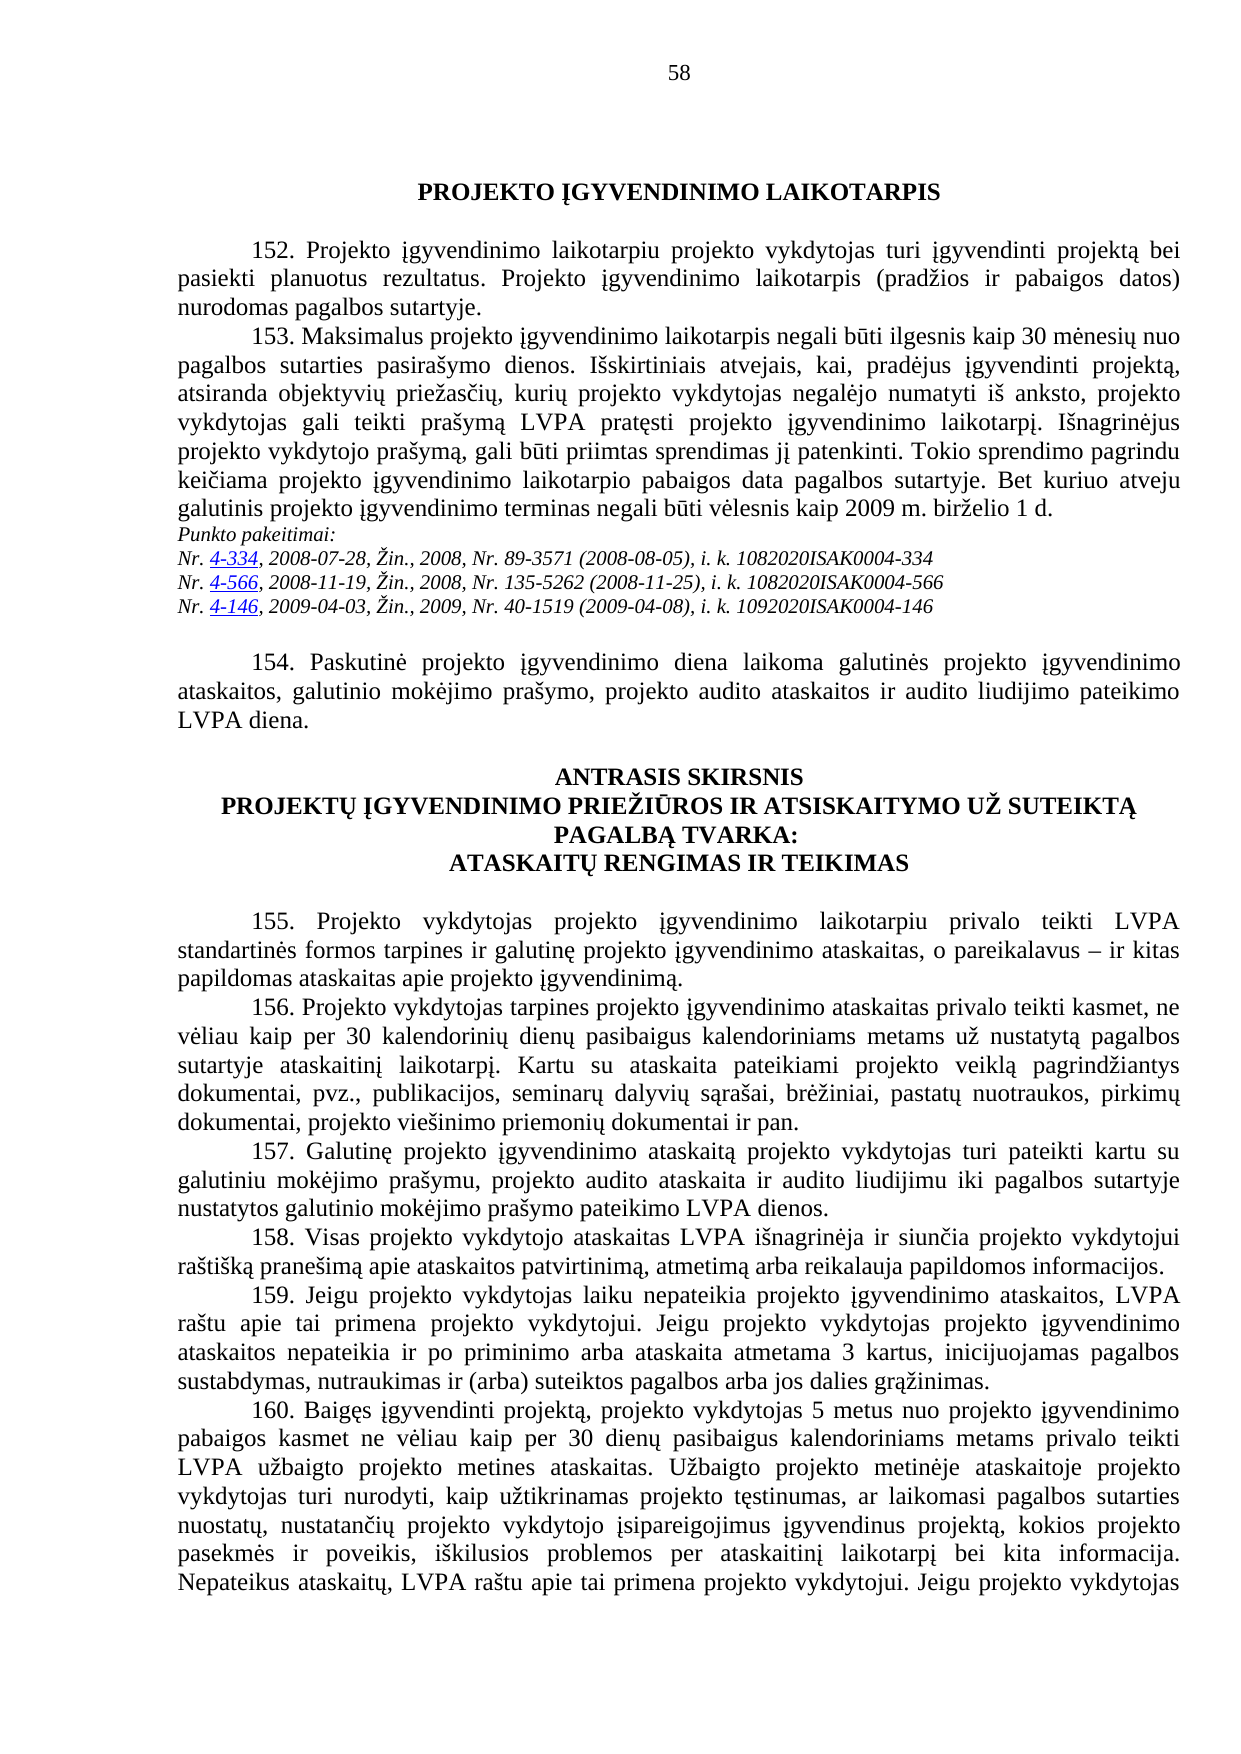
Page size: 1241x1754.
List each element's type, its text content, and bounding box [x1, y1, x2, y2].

text Nr. 4-146, 2009-04-03, Žin., 2009, Nr. 40-1519 (2009-04-08), i. k. 1092020ISAK0004-146 [177, 594, 1181, 618]
text 152. Projekto įgyvendinimo laikotarpiu projekto vykdytojas turi įgyvendinti projektą bei pasiekti planuotus rezultatus. Projekto įgyvendinimo laikotarpis (pradžios ir pabaigos datos) nurodomas pagalbos sutartyje. [177, 235, 1181, 321]
text 154. Paskutinė projekto įgyvendinimo diena laikoma galutinės projekto įgyvendinimo ataskaitos, galutinio mokėjimo prašymo, projekto audito ataskaitos ir audito liudijimo pateikimo LVPA diena. [177, 647, 1181, 733]
text 157. Galutinę projekto įgyvendinimo ataskaitą projekto vykdytojas turi pateikti kartu su galutiniu mokėjimo prašymu, projekto audito ataskaita ir audito liudijimu iki pagalbos sutartyje nustatytos galutinio mokėjimo prašymo pateikimo LVPA dienos. [177, 1136, 1181, 1222]
text Projektų įgyvendinimo priežiūros ir atsiskaitymo už suteiktą pagalbą tvarka: [177, 791, 1181, 848]
text ataskaitų rengimas ir teikimas [177, 848, 1181, 877]
text 156. Projekto vykdytojas tarpines projekto įgyvendinimo ataskaitas privalo teikti kasmet, ne vėliau kaip per 30 kalendorinių dienų pasibaigus kalendoriniams metams už nustatytą pagalbos sutartyje ataskaitinį laikotarpį. Kartu su ataskaita pateikiami projekto veiklą pagrindžiantys dokumentai, pvz., publikacijos, seminarų dalyvių sąrašai, brėžiniai, pastatų nuotraukos, pirkimų dokumentai, projekto viešinimo priemonių dokumentai ir pan. [177, 992, 1181, 1136]
text 158. Visas projekto vykdytojo ataskaitas LVPA išnagrinėja ir siunčia projekto vykdytojui raštišką pranešimą apie ataskaitos patvirtinimą, atmetimą arba reikalauja papildomos informacijos. [177, 1222, 1181, 1280]
text Nr. 4-566, 2008-11-19, Žin., 2008, Nr. 135-5262 (2008-11-25), i. k. 1082020ISAK0004-566 [177, 570, 1181, 594]
text 155. Projekto vykdytojas projekto įgyvendinimo laikotarpiu privalo teikti LVPA standartinės formos tarpines ir galutinę projekto įgyvendinimo ataskaitas, o pareikalavus – ir kitas papildomas ataskaitas apie projekto įgyvendinimą. [177, 906, 1181, 992]
text 153. Maksimalus projekto įgyvendinimo laikotarpis negali būti ilgesnis kaip 30 mėnesių nuo pagalbos sutarties pasirašymo dienos. Išskirtiniais atvejais, kai, pradėjus įgyvendinti projektą, atsiranda objektyvių priežasčių, kurių projekto vykdytojas negalėjo numatyti iš anksto, projekto vykdytojas gali teikti prašymą LVPA pratęsti projekto įgyvendinimo laikotarpį. Išnagrinėjus projekto vykdytojo prašymą, gali būti priimtas sprendimas jį patenkinti. Tokio sprendimo pagrindu keičiama projekto įgyvendinimo laikotarpio pabaigos data pagalbos sutartyje. Bet kuriuo atveju galutinis projekto įgyvendinimo terminas negali būti vėlesnis kaip 2009 m. birželio 1 d. [177, 321, 1181, 522]
text Nr. 4-334, 2008-07-28, Žin., 2008, Nr. 89-3571 (2008-08-05), i. k. 1082020ISAK0004-334 [177, 546, 1181, 570]
text 160. Baigęs įgyvendinti projektą, projekto vykdytojas 5 metus nuo projekto įgyvendinimo pabaigos kasmet ne vėliau kaip per 30 dienų pasibaigus kalendoriniams metams privalo teikti LVPA užbaigto projekto metines ataskaitas. Užbaigto projekto metinėje ataskaitoje projekto vykdytojas turi nurodyti, kaip užtikrinamas projekto tęstinumas, ar laikomasi pagalbos sutarties nuostatų, nustatančių projekto vykdytojo įsipareigojimus įgyvendinus projektą, kokios projekto pasekmės ir poveikis, iškilusios problemos per ataskaitinį laikotarpį bei kita informacija. Nepateikus ataskaitų, LVPA raštu apie tai primena projekto vykdytojui. Jeigu projekto vykdytojas [177, 1395, 1181, 1596]
text antrasis skirsnis [177, 762, 1181, 791]
text Punkto pakeitimai: [177, 522, 1181, 546]
text 159. Jeigu projekto vykdytojas laiku nepateikia projekto įgyvendinimo ataskaitos, LVPA raštu apie tai primena projekto vykdytojui. Jeigu projekto vykdytojas projekto įgyvendinimo ataskaitos nepateikia ir po priminimo arba ataskaita atmetama 3 kartus, inicijuojamas pagalbos sustabdymas, nutraukimas ir (arba) suteiktos pagalbos arba jos dalies grąžinimas. [177, 1280, 1181, 1395]
text Projekto įgyvendinimo laikotarpis [177, 177, 1181, 206]
